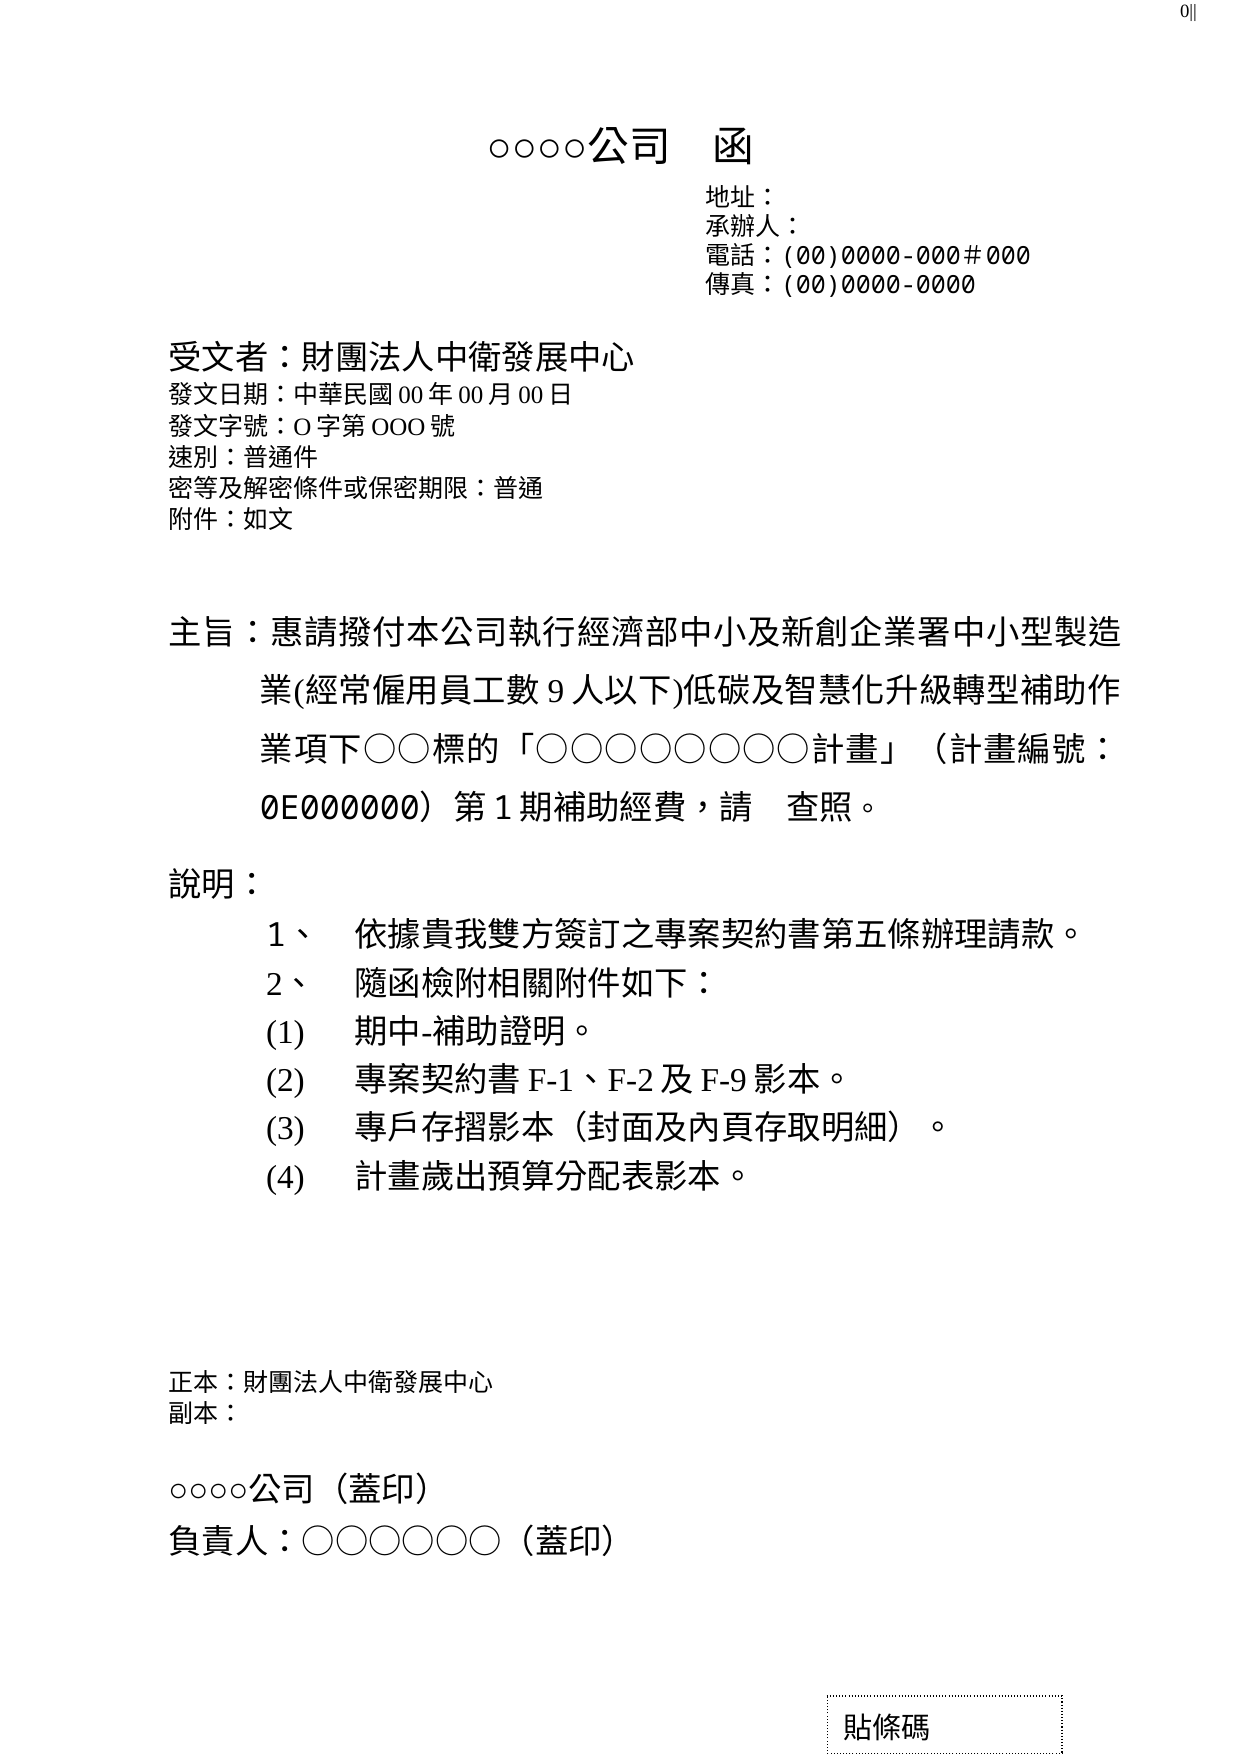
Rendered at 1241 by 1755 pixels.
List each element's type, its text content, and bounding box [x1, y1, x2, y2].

text 副本： [168, 1398, 1122, 1429]
list 專戶存摺影本（封面及內頁存取明細）。 [266, 1101, 1122, 1149]
text 說明： [318, 850, 1122, 908]
text [1136, 22, 1240, 52]
text 0|| [1136, 0, 1240, 22]
text 地址： [706, 183, 1206, 212]
text 負責人：○○○○○○（蓋印） [168, 1512, 1122, 1564]
text 主旨：惠請撥付本公司執行經濟部中小及新創企業署中小型製造業(經常僱用員工數9人以下)低碳及智慧化升級轉型補助作業項下○○標的「○○○○○○○○計畫」（計畫編號：0E000000）第1期補助經費，請 查照。 [168, 598, 1122, 831]
text 電話：(00)0000-000＃000 [706, 241, 1206, 270]
list 專案契約書F-1、F-2及F-9影本。 [266, 1053, 1122, 1101]
text 發文日期：中華民國00年00月00日 [168, 379, 1122, 410]
text [827, 1695, 1063, 1754]
text 發文字號：O字第OOO號 [168, 410, 1122, 441]
text 承辦人： [706, 212, 1206, 241]
text 貼條碼 [843, 1698, 1046, 1748]
list 期中-補助證明。 [318, 1005, 331, 1053]
list 依據貴我雙方簽訂之專案契約書第五條辦理請款。 [318, 908, 331, 956]
list 隨函檢附相關附件如下： [520, 956, 571, 1005]
list 計畫歲出預算分配表影本。 [266, 1149, 1122, 1198]
list 隨函檢附相關附件如下： [630, 956, 1122, 1005]
text 密等及解密條件或保密期限：普通 [168, 473, 1122, 504]
text 附件：如文 [168, 504, 1122, 535]
text 受文者：財團法人中衛發展中心 [168, 331, 1122, 379]
list 依據貴我雙方簽訂之專案契約書第五條辦理請款。 [739, 908, 1122, 956]
text 正本：財團法人中衛發展中心 [168, 1366, 1122, 1398]
text 速別：普通件 [168, 441, 1122, 473]
list 期中-補助證明。 [739, 1005, 1122, 1053]
text 傳真：(00)0000-0000 [706, 270, 1206, 299]
text ○○○○公司 函 [118, 108, 1122, 174]
list 依據貴我雙方簽訂之專案契約書第五條辦理請款。 [520, 908, 550, 956]
list 期中-補助證明。 [520, 1005, 550, 1053]
list 隨函檢附相關附件如下： [266, 956, 331, 1005]
text ○○○○公司（蓋印） [168, 1460, 1122, 1512]
